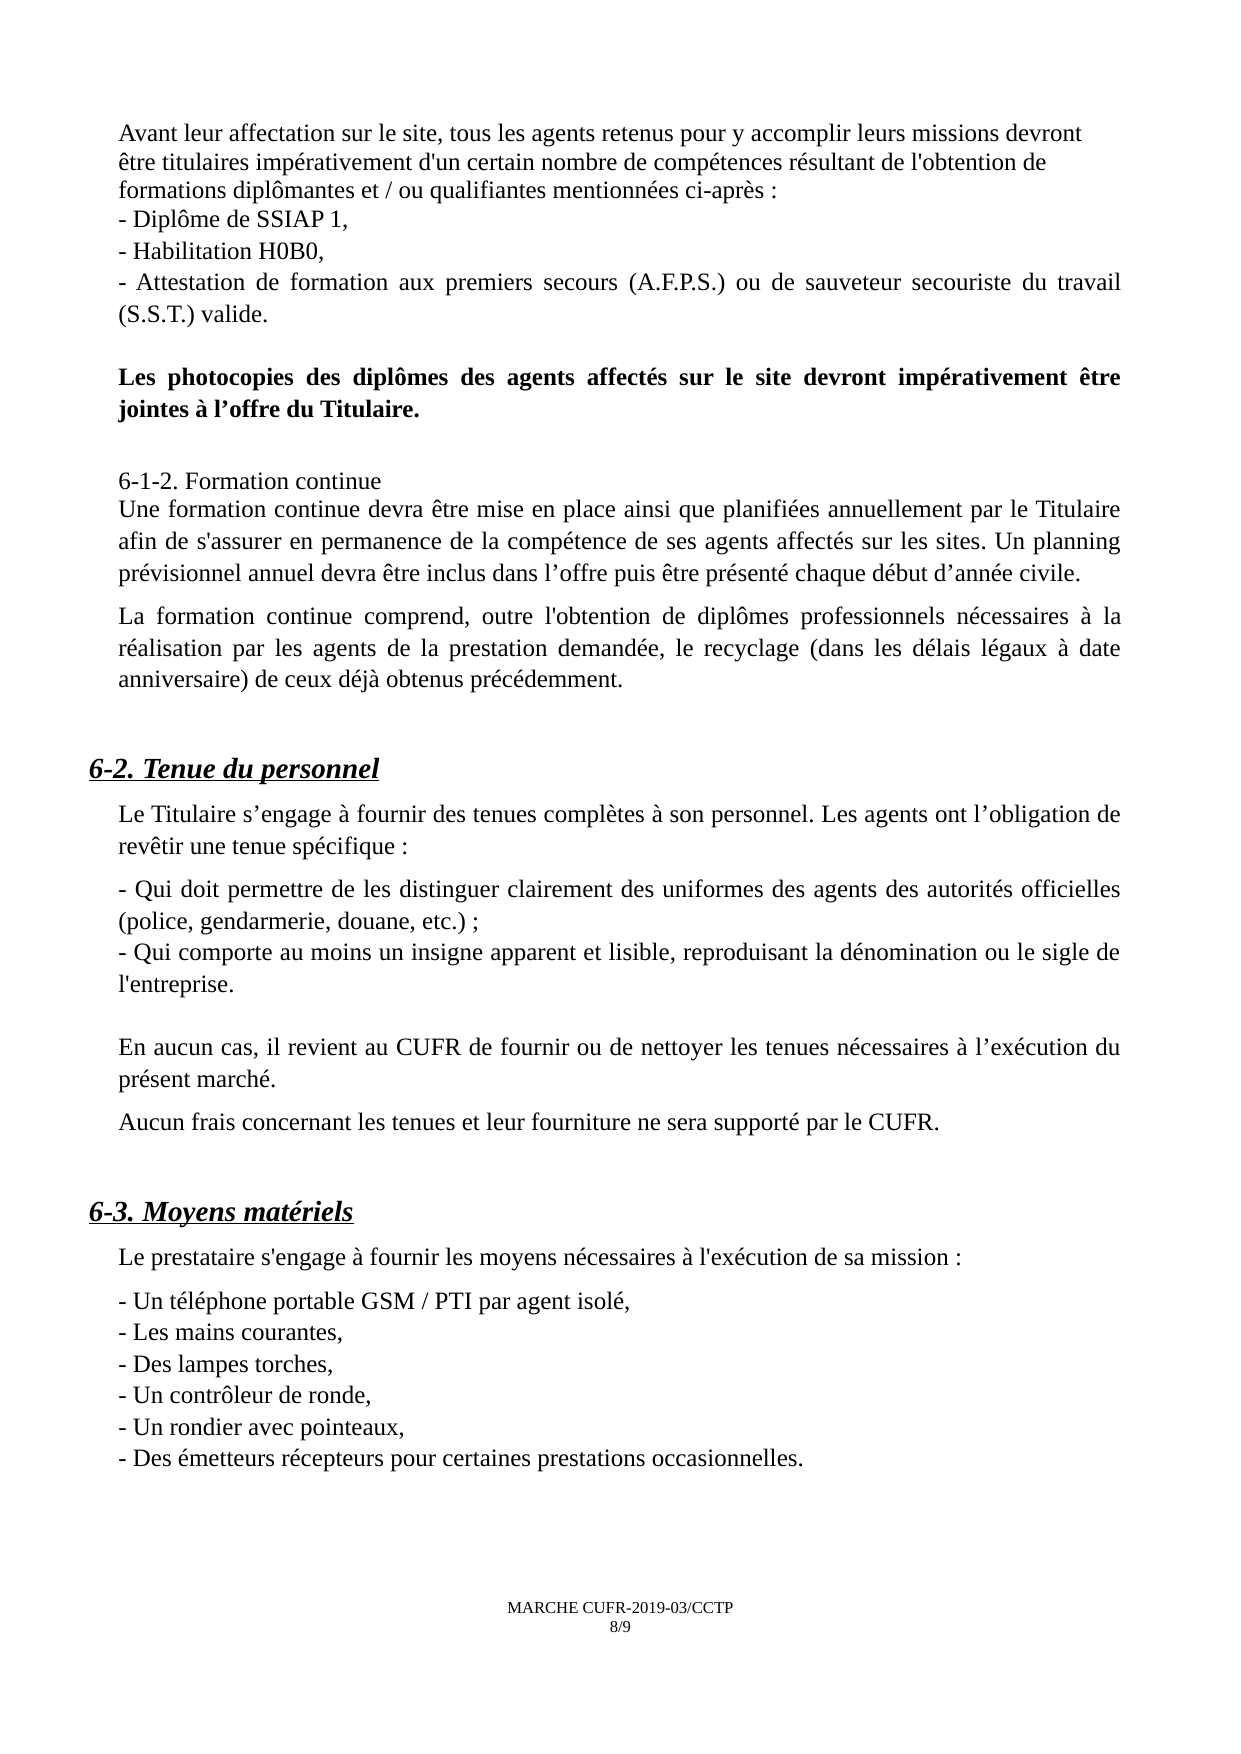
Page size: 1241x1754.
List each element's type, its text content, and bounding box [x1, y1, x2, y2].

text - Un téléphone portable GSM / PTI par agent isolé, [118, 1286, 1122, 1314]
text - Qui comporte au moins un insigne apparent et lisible, reproduisant la dénomination ou le sigle de l'entreprise. [118, 937, 1122, 998]
text Les photocopies des diplômes des agents affectés sur le site devront impérativement être jointes à l’offre du Titulaire. [118, 362, 1122, 422]
text Avant leur affectation sur le site, tous les agents retenus pour y accomplir leurs missions devront être titulaires impérativement d'un certain nombre de compétences résultant de l'obtention de formations diplômantes et / ou qualifiantes mentionnées ci-après : [118, 118, 1122, 204]
text - Diplôme de SSIAP 1, [118, 204, 1122, 233]
text Le Titulaire s’engage à fournir des tenues complètes à son personnel. Les agents ont l’obligation de revêtir une tenue spécifique : [118, 799, 1122, 860]
text Une formation continue devra être mise en place ainsi que planifiées annuellement par le Titulaire afin de s'assurer en permanence de la compétence de ses agents affectés sur les sites. Un planning prévisionnel annuel devra être inclus dans l’offre puis être présenté chaque début d’année civile. [118, 494, 1122, 586]
text - Des lampes torches, [118, 1349, 1122, 1378]
text - Un contrôleur de ronde, [118, 1380, 1122, 1409]
text En aucun cas, il revient au CUFR de fournir ou de nettoyer les tenues nécessaires à l’exécution du présent marché. [118, 1032, 1122, 1092]
text - Des émetteurs récepteurs pour certaines prestations occasionnelles. [118, 1443, 1122, 1472]
text Le prestataire s'engage à fournir les moyens nécessaires à l'exécution de sa mission : [118, 1242, 1122, 1271]
text Aucun frais concernant les tenues et leur fourniture ne sera supporté par le CUFR. [118, 1107, 1122, 1136]
text - Habilitation H0B0, [118, 236, 1122, 265]
text 6-1-2. Formation continue [118, 466, 1122, 494]
subtitle 6-3. Moyens matériels [89, 1194, 1122, 1227]
text - Un rondier avec pointeaux, [118, 1412, 1122, 1441]
text - Qui doit permettre de les distinguer clairement des uniformes des agents des autorités officielles (police, gendarmerie, douane, etc.) ; [118, 874, 1122, 935]
text La formation continue comprend, outre l'obtention de diplômes professionnels nécessaires à la réalisation par les agents de la prestation demandée, le recyclage (dans les délais légaux à date anniversaire) de ceux déjà obtenus précédemment. [118, 601, 1122, 693]
text - Les mains courantes, [118, 1317, 1122, 1346]
text - Attestation de formation aux premiers secours (A.F.P.S.) ou de sauveteur secouriste du travail (S.S.T.) valide. [118, 267, 1122, 328]
subtitle 6-2. Tenue du personnel [89, 751, 1122, 784]
